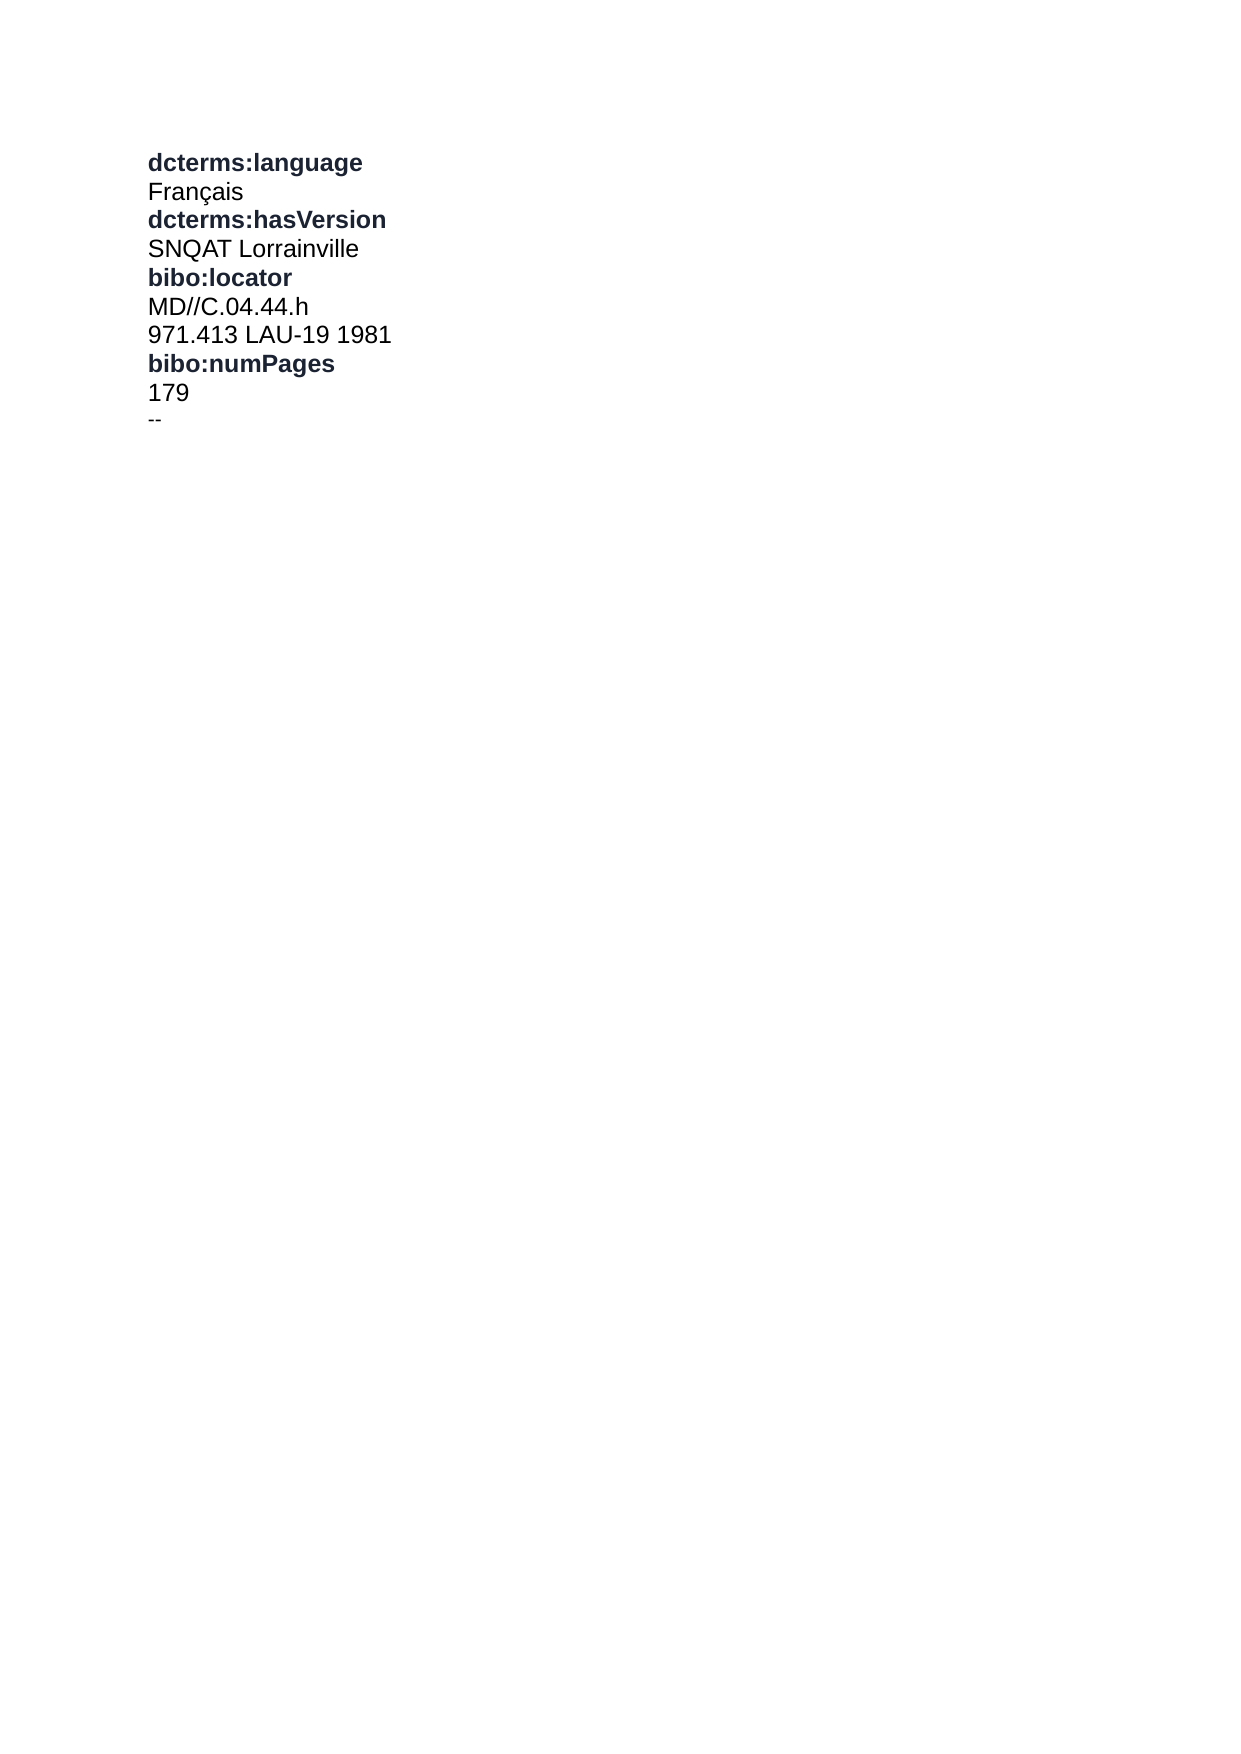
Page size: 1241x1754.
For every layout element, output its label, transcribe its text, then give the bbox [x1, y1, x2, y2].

text bibo:locator [148, 263, 1092, 291]
text dcterms:language [148, 148, 1092, 176]
text 971.413 LAU-19 1981 [148, 320, 1092, 349]
text dcterms:hasVersion [148, 205, 1092, 234]
text SNQAT Lorrainville [148, 234, 1092, 263]
text -- [148, 406, 1092, 430]
text 179 [148, 378, 1092, 406]
text bibo:numPages [148, 349, 1092, 378]
text Français [148, 176, 1092, 205]
text MD//C.04.44.h [148, 291, 1092, 320]
